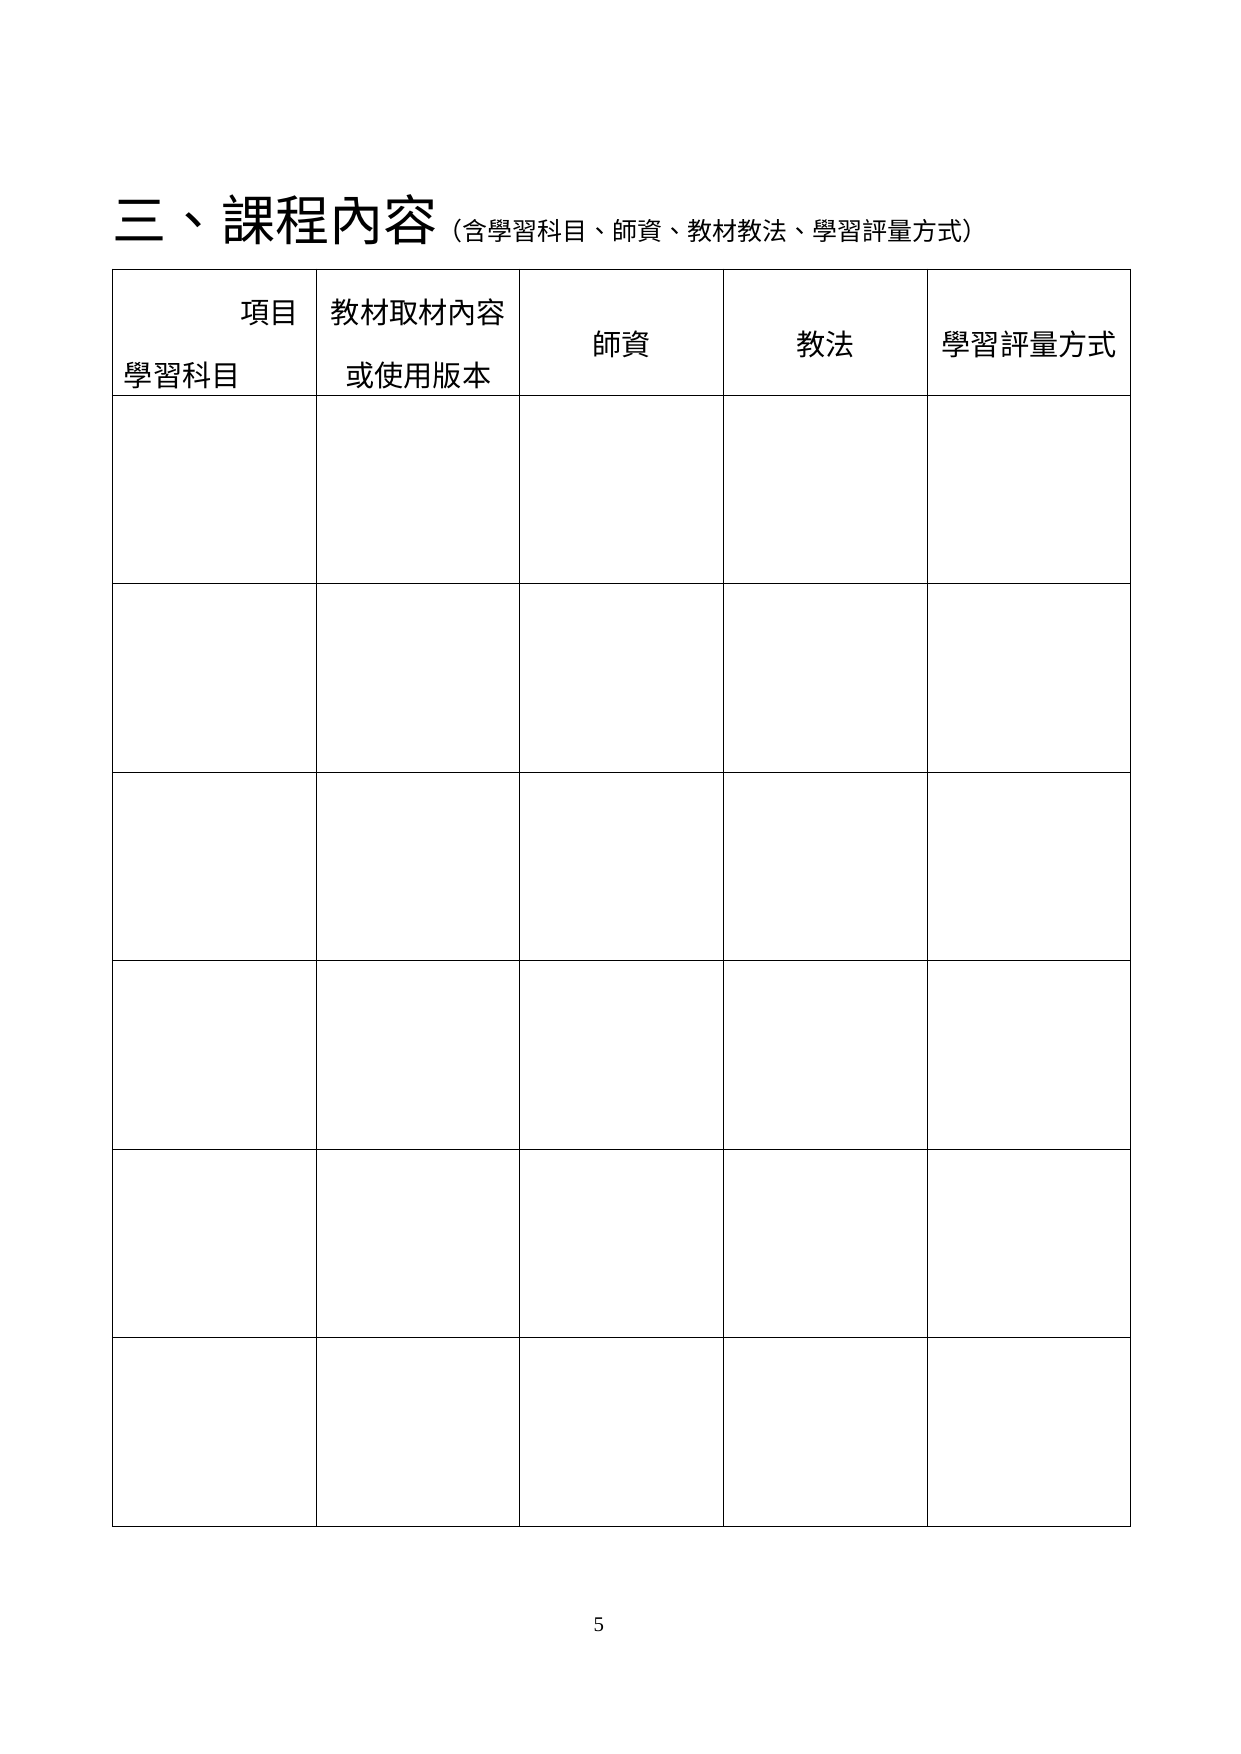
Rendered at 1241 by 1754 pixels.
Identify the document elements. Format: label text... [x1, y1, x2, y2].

table_cell [317, 396, 519, 583]
table_cell [317, 961, 519, 1149]
table_cell [113, 584, 316, 772]
table_cell [724, 773, 927, 960]
table_header 教材取材內容或使用版本 [317, 270, 519, 394]
table_cell [520, 584, 723, 772]
table_cell [317, 773, 519, 960]
table_cell [113, 1150, 316, 1337]
table_cell [928, 1150, 1130, 1337]
table_cell [520, 961, 723, 1149]
table_cell [724, 396, 927, 583]
table_cell [317, 1150, 519, 1337]
table_cell [724, 1150, 927, 1337]
table_cell [928, 396, 1130, 583]
table_cell [724, 584, 927, 772]
table_cell [520, 773, 723, 960]
table_cell [928, 961, 1130, 1149]
table_header 學習評量方式 [928, 270, 1130, 394]
table_cell [724, 961, 927, 1149]
table_cell [928, 773, 1130, 960]
table_cell [113, 961, 316, 1149]
table_header 教法 [724, 270, 927, 394]
table_cell [113, 1338, 316, 1526]
table_cell [317, 584, 519, 772]
table_header 項目 學習科目 [113, 270, 316, 394]
text 三、課程內容（含學習科目、師資、教材教法、學習評量方式） [112, 143, 1125, 268]
table_header 師資 [520, 270, 723, 394]
table_cell [113, 773, 316, 960]
table_cell [317, 1338, 519, 1526]
table_cell [928, 584, 1130, 772]
table_cell [520, 1338, 723, 1526]
table_cell [928, 1338, 1130, 1526]
table_cell [520, 1150, 723, 1337]
table_cell [520, 396, 723, 583]
table_cell [113, 396, 316, 583]
table_cell [724, 1338, 927, 1526]
